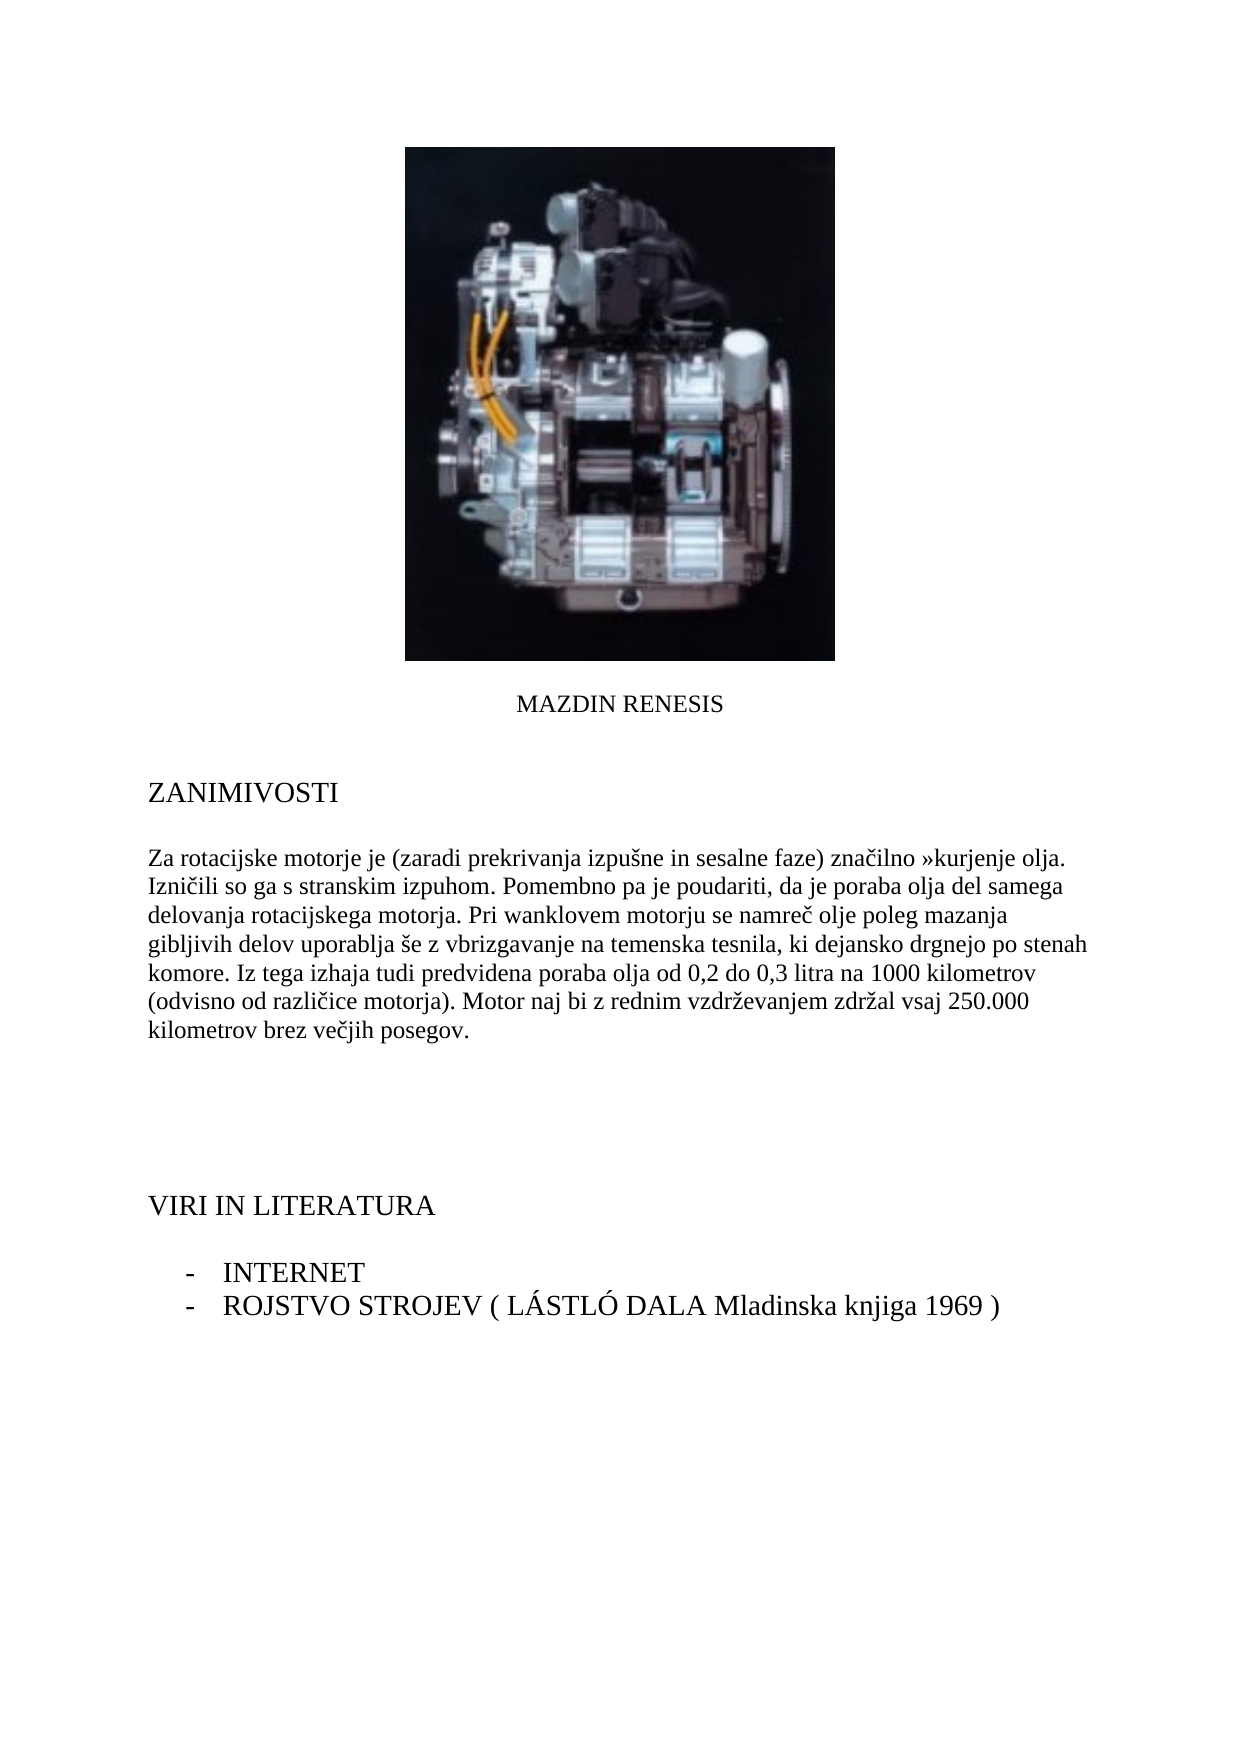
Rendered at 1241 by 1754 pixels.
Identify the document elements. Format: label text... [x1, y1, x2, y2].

picture [405, 147, 835, 661]
text ZANIMIVOSTI [148, 776, 1093, 809]
list ROJSTVO STROJEV ( LÁSTLÓ DALA Mladinska knjiga 1969 ) [185, 1288, 1093, 1322]
list INTERNET [185, 1255, 1093, 1288]
text VIRI IN LITERATURA [148, 1188, 1093, 1221]
text Za rotacijske motorje je (zaradi prekrivanja izpušne in sesalne faze) značilno »kurjenje olja. Izničili so ga s stranskim izpuhom. Pomembno pa je poudariti, da je poraba olja del samega delovanja rotacijskega motorja. Pri wanklovem motorju se namreč olje poleg mazanja gibljivih delov uporablja še z vbrizgavanje na temenska tesnila, ki dejansko drgnejo po stenah komore. Iz tega izhaja tudi predvidena poraba olja od 0,2 do 0,3 litra na 1000 kilometrov (odvisno od različice motorja). Motor naj bi z rednim vzdrževanjem zdržal vsaj 250.000 kilometrov brez večjih posegov. [148, 843, 1093, 1044]
text MAZDIN RENESIS [148, 689, 1093, 718]
